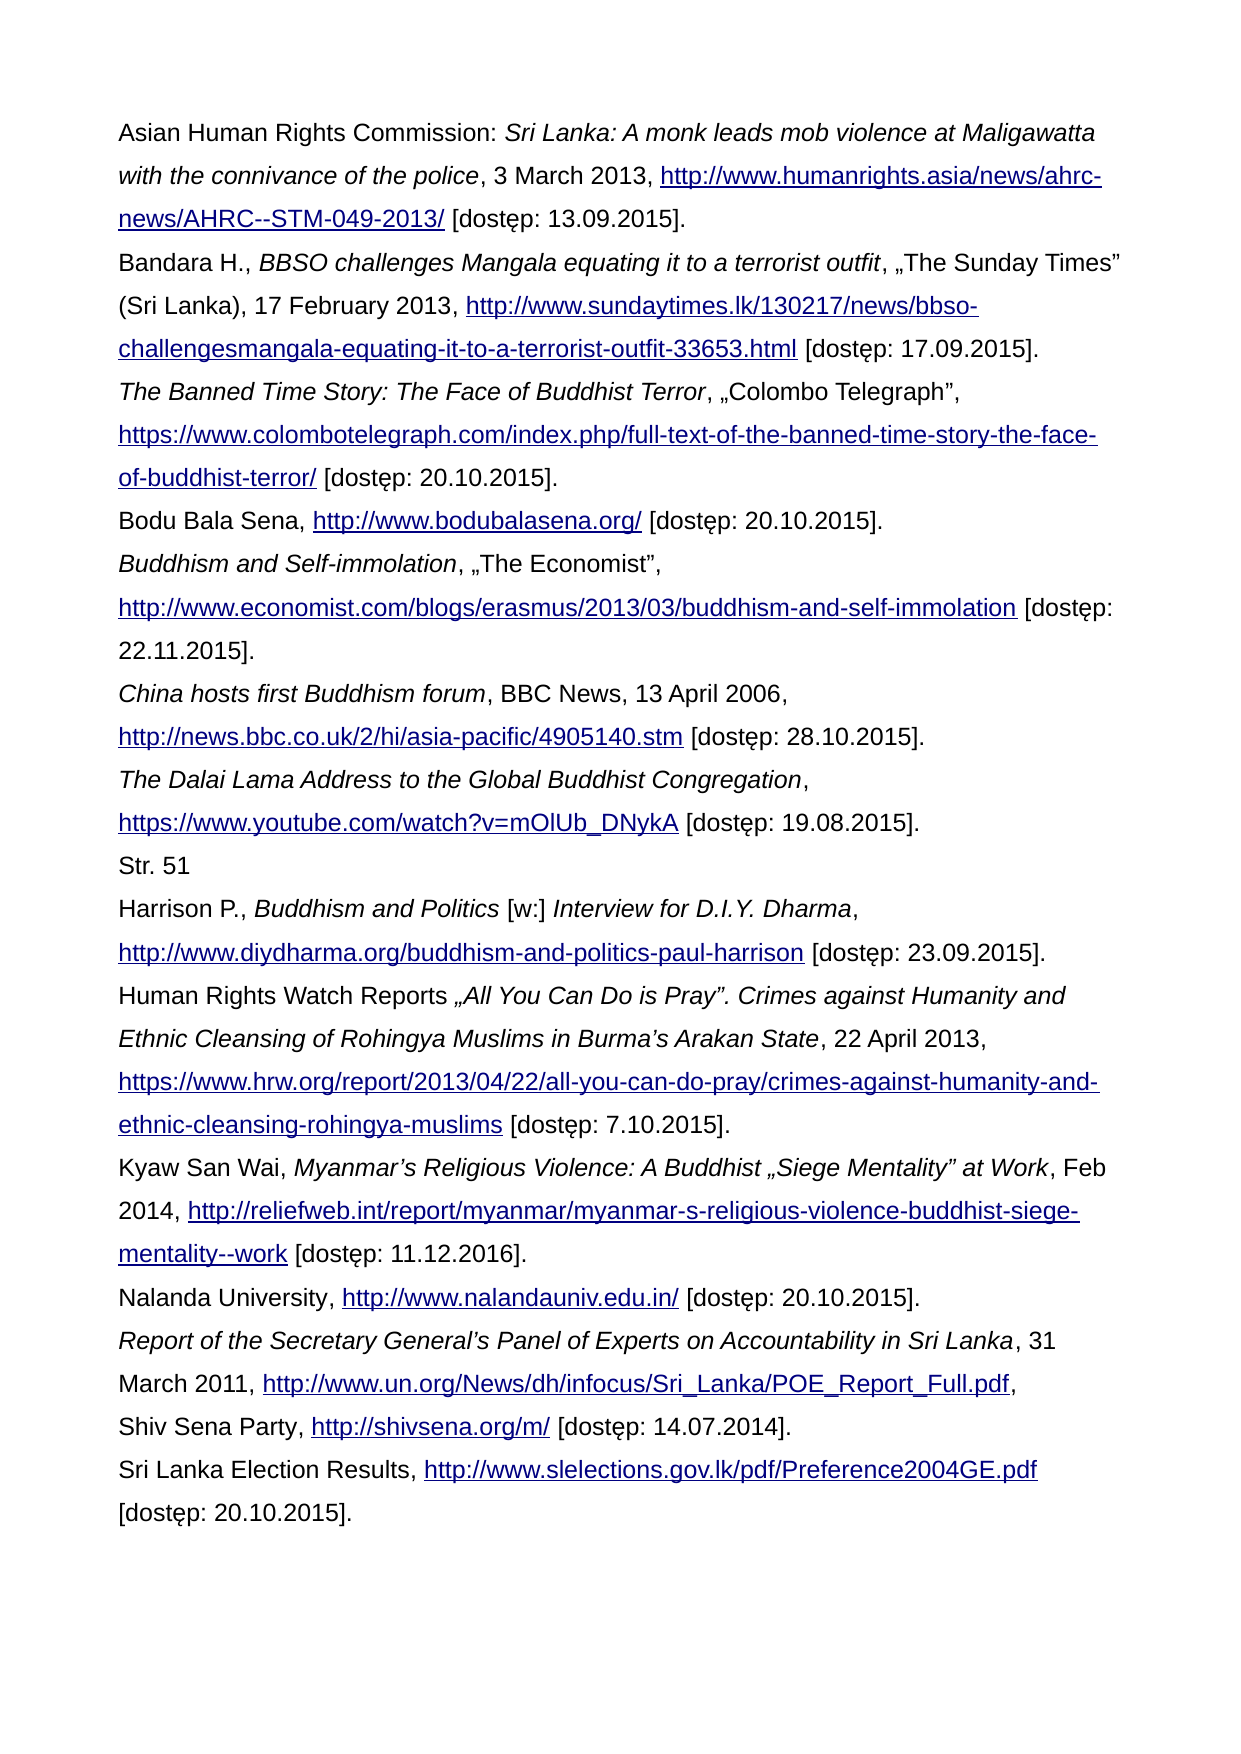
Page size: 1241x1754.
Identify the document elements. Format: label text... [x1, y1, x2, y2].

text Nalanda University, http://www.nalandauniv.edu.in/ [dostęp: 20.10.2015]. [118, 1282, 1122, 1311]
text The Dalai Lama Address to the Global Buddhist Congregation, https://www.youtube.com/watch?v=mOlUb_DNykA [dostęp: 19.08.2015]. [118, 765, 1122, 837]
text Bandara H., BBSO challenges Mangala equating it to a terrorist outfit, „The Sunday Times” [118, 247, 1122, 276]
text Sri Lanka Election Results, http://www.slelections.gov.lk/pdf/Preference2004GE.pdf [dostęp: 20.10.2015]. [118, 1455, 1122, 1527]
text Human Rights Watch Reports „All You Can Do is Pray”. Crimes against Humanity and Ethnic Cleansing of Rohingya Muslims in Burma’s Arakan State, 22 April 2013, https://www.hrw.org/report/2013/04/22/all-you-can-do-pray/crimes-against-humanity-and-ethnic-cleansing-rohingya-muslims [dostęp: 7.10.2015]. [118, 981, 1122, 1139]
text Buddhism and Self-immolation, „The Economist”, http://www.economist.com/blogs/erasmus/2013/03/buddhism-and-self-immolation [dostęp: 22.11.2015]. [118, 549, 1122, 664]
text (Sri Lanka), 17 February 2013, http://www.sundaytimes.lk/130217/news/bbso-challengesmangala-equating-it-to-a-terrorist-outfit-33653.html [dostęp: 17.09.2015]. [118, 291, 1122, 362]
text Shiv Sena Party, http://shivsena.org/m/ [dostęp: 14.07.2014]. [118, 1412, 1122, 1441]
text Report of the Secretary General’s Panel of Experts on Accountability in Sri Lanka, 31 March 2011, http://www.un.org/News/dh/infocus/Sri_Lanka/POE_Report_Full.pdf, [118, 1326, 1122, 1397]
text China hosts first Buddhism forum, BBC News, 13 April 2006, http://news.bbc.co.uk/2/hi/asia-pacific/4905140.stm [dostęp: 28.10.2015]. [118, 679, 1122, 751]
text Bodu Bala Sena, http://www.bodubalasena.org/ [dostęp: 20.10.2015]. [118, 506, 1122, 535]
text Str. 51 [118, 851, 1122, 880]
text Kyaw San Wai, Myanmar’s Religious Violence: A Buddhist „Siege Mentality” at Work, Feb 2014, http://reliefweb.int/report/myanmar/myanmar-s-religious-violence-buddhist-siege-mentality--work [dostęp: 11.12.2016]. [118, 1153, 1122, 1268]
text The Banned Time Story: The Face of Buddhist Terror, „Colombo Telegraph”, https://www.colombotelegraph.com/index.php/full-text-of-the-banned-time-story-the-face-of-buddhist-terror/ [dostęp: 20.10.2015]. [118, 377, 1122, 492]
text Asian Human Rights Commission: Sri Lanka: A monk leads mob violence at Maligawatta with the connivance of the police, 3 March 2013, http://www.humanrights.asia/news/ahrc-news/AHRC--STM-049-2013/ [dostęp: 13.09.2015]. [118, 118, 1122, 233]
text Harrison P., Buddhism and Politics [w:] Interview for D.I.Y. Dharma, http://www.diydharma.org/buddhism-and-politics-paul-harrison [dostęp: 23.09.2015]. [118, 894, 1122, 966]
